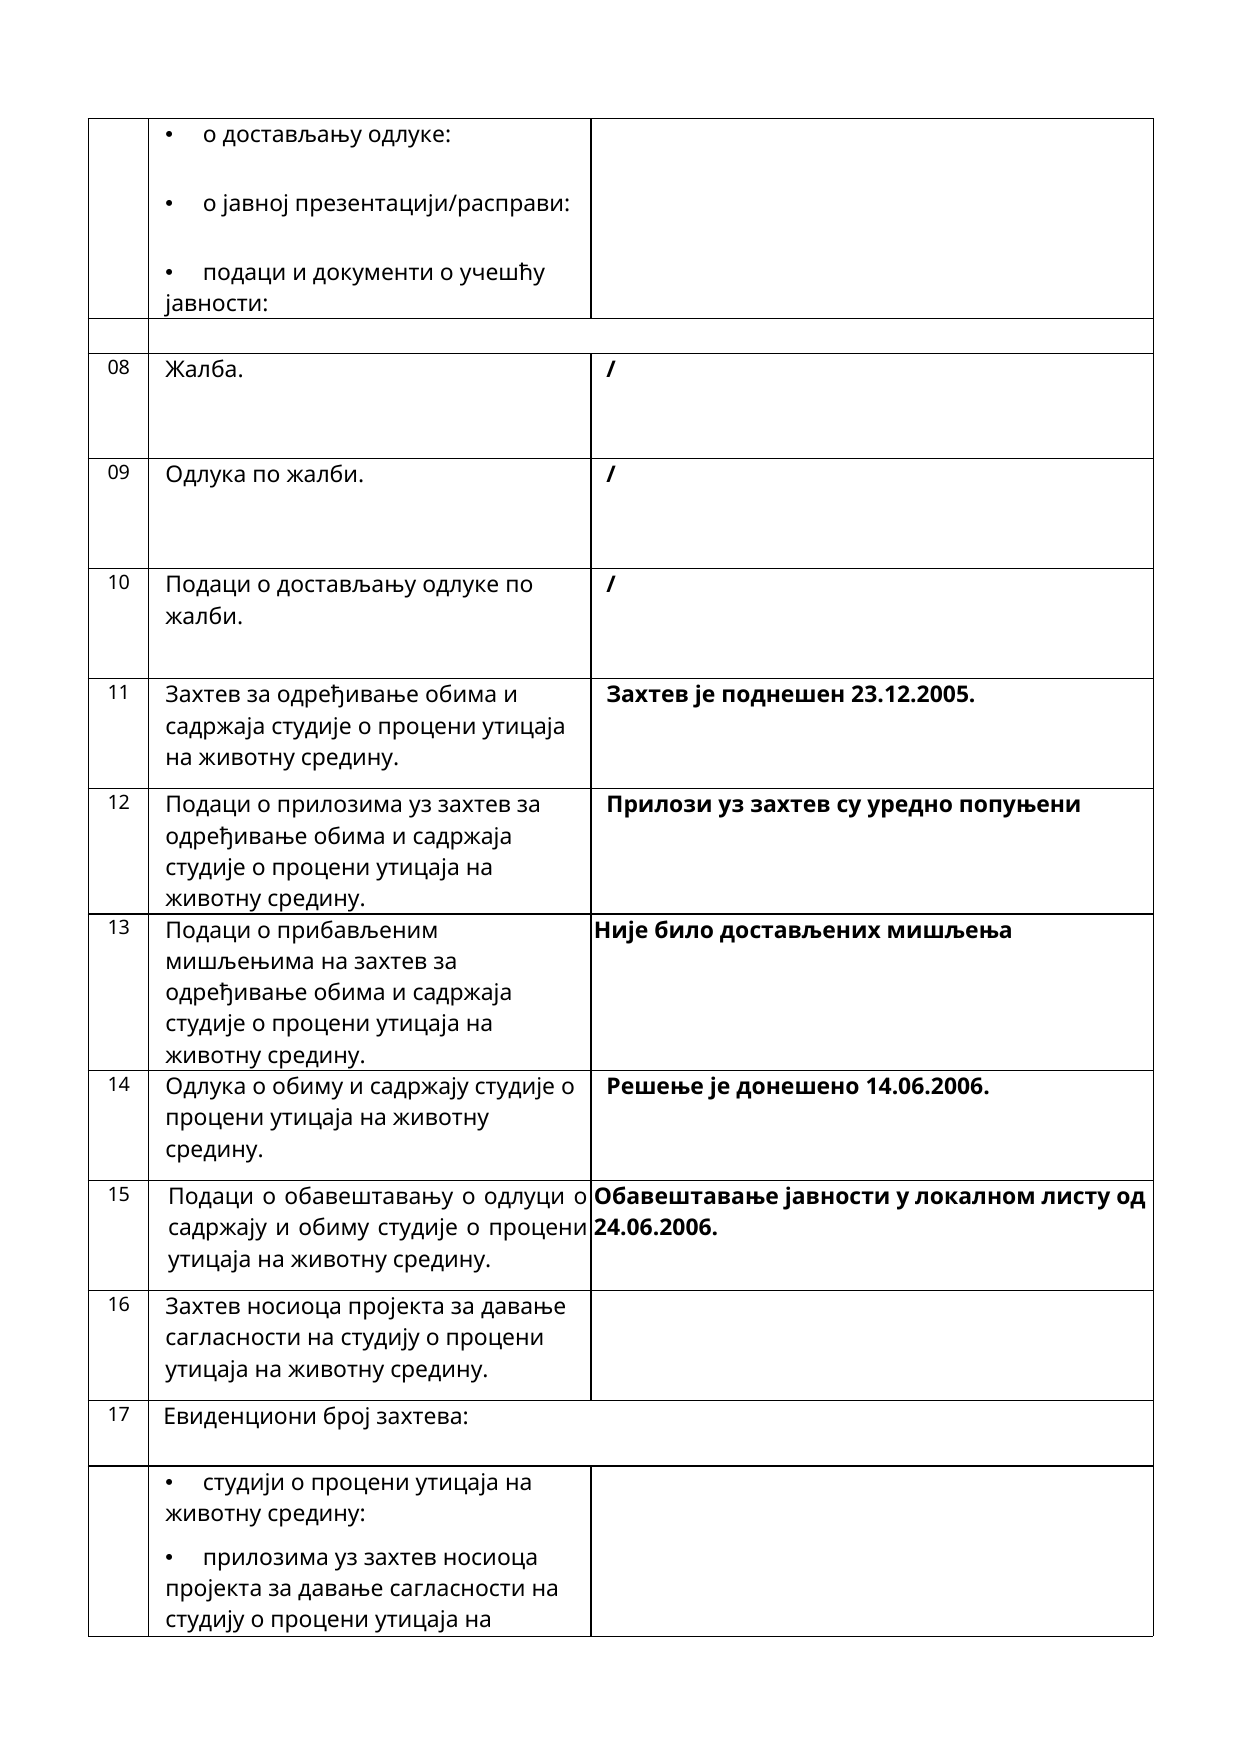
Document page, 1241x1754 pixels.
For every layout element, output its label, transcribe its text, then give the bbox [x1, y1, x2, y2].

table_cell [592, 1291, 1153, 1400]
table_cell Жалба. [149, 354, 590, 458]
table_cell / [592, 459, 1153, 568]
table_cell Захтев је поднешен 23.12.2005. [592, 679, 1153, 788]
table_cell Подаци о достављању одлуке по жалби. [149, 569, 590, 678]
table_cell [89, 319, 148, 353]
table_cell Није било достављених мишљења [592, 915, 1153, 1070]
table_cell Решење је донешено 14.06.2006. [592, 1071, 1153, 1180]
table_cell 13 [89, 915, 148, 1070]
table_cell Захтев за одређивање обима и садржаја студије о процени утицаја на животну средину. [149, 679, 590, 788]
table_cell 14 [89, 1071, 148, 1180]
table_cell 16 [89, 1291, 148, 1400]
table_cell [89, 1467, 148, 1636]
table_cell Захтев носиоца пројекта за давање сагласности на студију о процени утицаја на животну средину. [149, 1291, 590, 1400]
table_cell Прилози уз захтев су уредно попуњени [592, 789, 1153, 913]
table_cell Обавештавање јавности у локалном листу од 24.06.2006. [592, 1181, 1153, 1290]
table_cell студији о процени утицаја на животну средину: прилозима уз захтев носиоца пројекта за давање сагласности на студију о процени утицаја на [149, 1467, 590, 1636]
table_cell 15 [89, 1181, 148, 1290]
table_cell 11 [89, 679, 148, 788]
table_cell 09 [89, 459, 148, 568]
table_cell / [592, 569, 1153, 678]
table_cell 08 [89, 354, 148, 458]
table_header [89, 119, 148, 318]
table_cell Евиденциони број захтева: [149, 1401, 1153, 1465]
table_cell 10 [89, 569, 148, 678]
table_cell Подаци о обавештавању о одлуци о садржају и обиму студије о процени утицаја на животну средину. [149, 1181, 590, 1290]
table_header [592, 119, 1153, 318]
table_cell [592, 1467, 1153, 1636]
table_cell Подаци о прибављеним мишљењима на захтев за одређивање обима и садржаја студије о процени утицаја на животну средину. [149, 915, 590, 1070]
table_cell Подаци о прилозима уз захтев за одређивање обима и садржаја студије о процени утицаја на животну средину. [149, 789, 590, 913]
table_header о достављању одлуке: о јавној презентацији/расправи: подаци и документи о учешћу јавности: [149, 119, 590, 318]
table_cell [149, 319, 1153, 353]
table_cell / [592, 354, 1153, 458]
table_cell 12 [89, 789, 148, 913]
table_cell 17 [89, 1401, 148, 1465]
table_cell Одлука по жалби. [149, 459, 590, 568]
table_cell Одлука о обиму и садржају студије о процени утицаја на животну средину. [149, 1071, 590, 1180]
